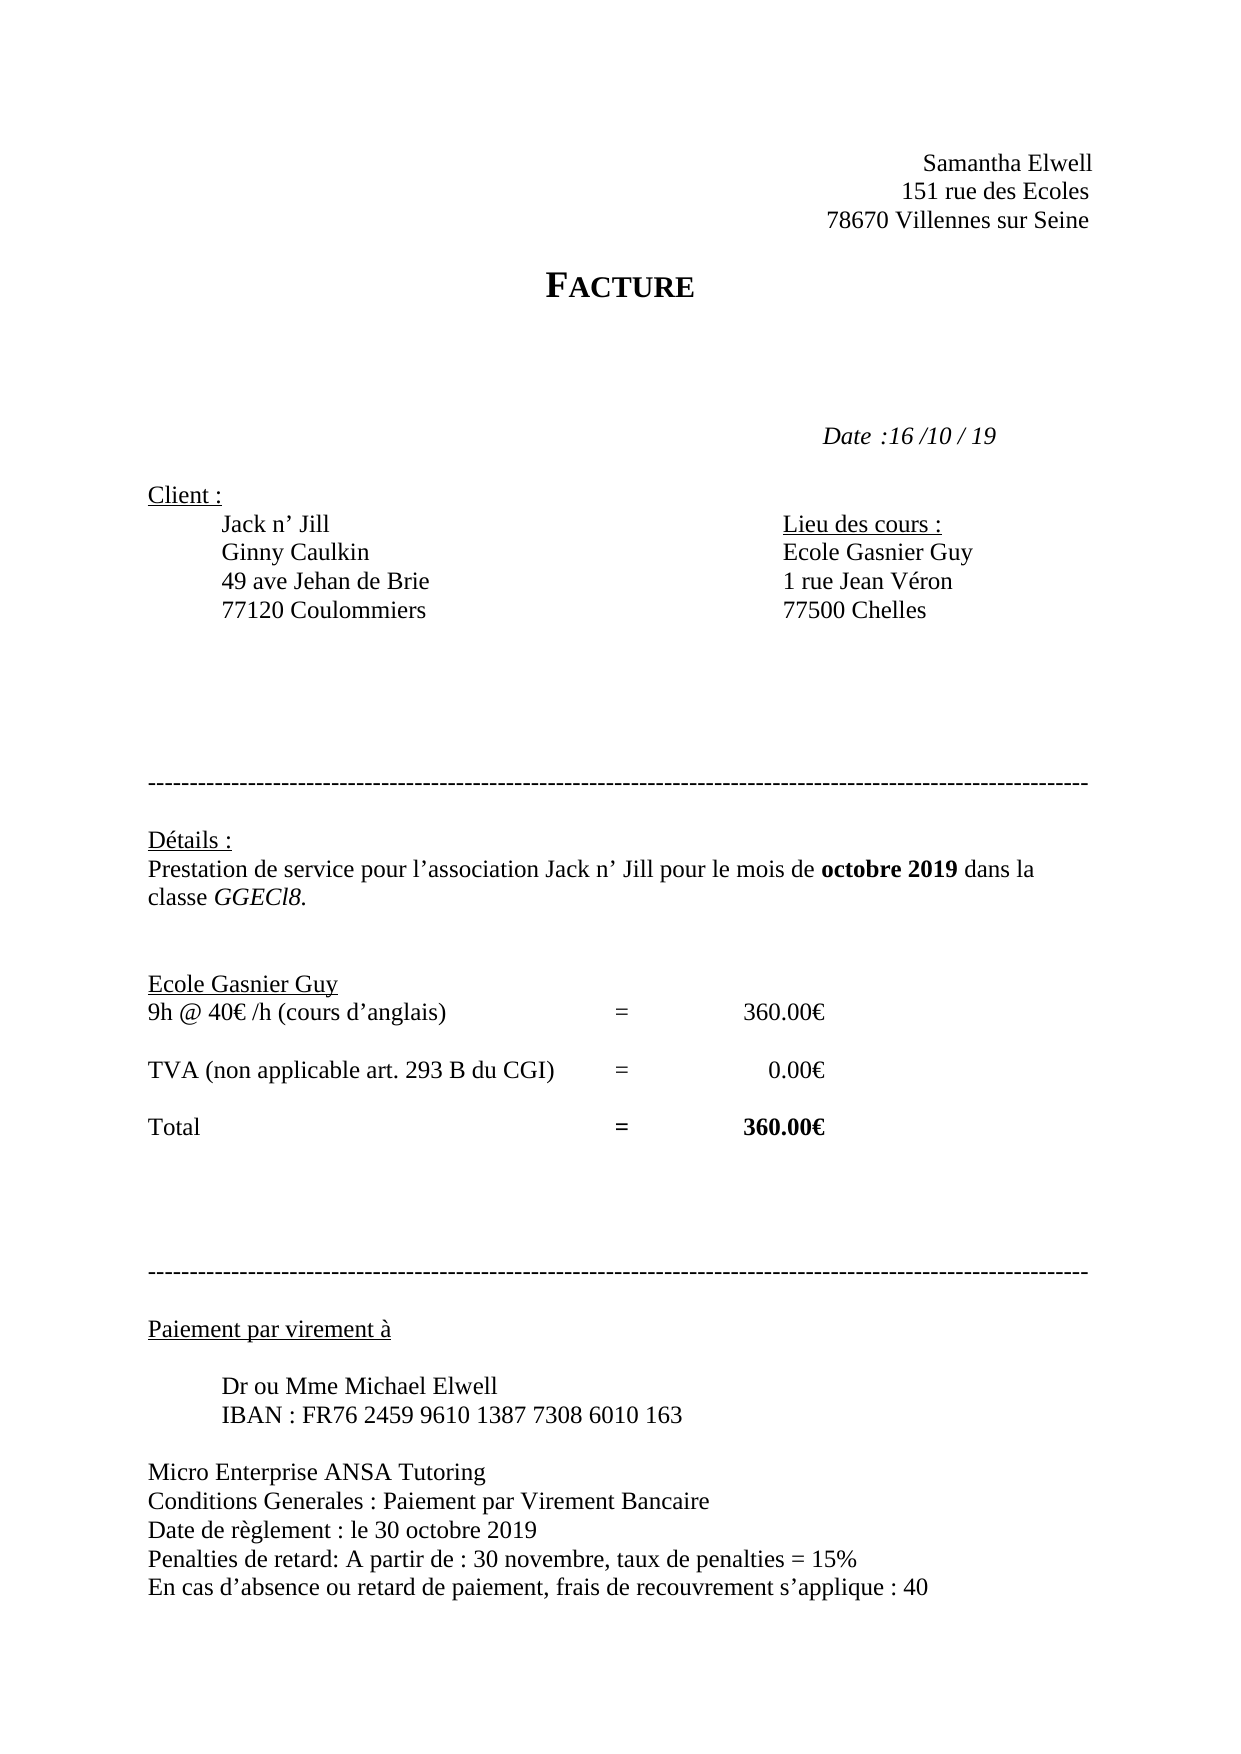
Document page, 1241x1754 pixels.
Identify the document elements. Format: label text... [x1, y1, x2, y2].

text En cas d’absence ou retard de paiement, frais de recouvrement s’applique : 40 [148, 1572, 1093, 1601]
text TVA (non applicable art. 293 B du CGI) = 0.00€ [148, 1026, 1093, 1084]
text Ginny Caulkin Ecole Gasnier Guy [221, 537, 1093, 566]
text 151 rue des Ecoles [148, 176, 1093, 205]
text Micro Enterprise ANSA Tutoring [148, 1457, 1093, 1486]
text Ecole Gasnier Guy [148, 969, 1093, 997]
text 9h @ 40€ /h (cours d’anglais) = 360.00€ [148, 997, 1093, 1026]
text ----------------------------------------------------------------------------------------------------------------- [148, 1256, 1093, 1285]
text ----------------------------------------------------------------------------------------------------------------- [148, 767, 1093, 796]
text Date de règlement : le 30 octobre 2019 [148, 1515, 1093, 1544]
text Samantha Elwell [148, 148, 1093, 176]
text IBAN : FR76 2459 9610 1387 7308 6010 163 [221, 1400, 1093, 1429]
text Total = 360.00€ [148, 1112, 1093, 1141]
text Date :16 /10 / 19 [148, 421, 1093, 449]
text Facture [148, 263, 1093, 306]
text Client : [148, 480, 1093, 509]
text Conditions Generales : Paiement par Virement Bancaire [148, 1486, 1093, 1515]
text 49 ave Jehan de Brie 1 rue Jean Véron [221, 566, 1093, 595]
text Dr ou Mme Michael Elwell [221, 1371, 1093, 1400]
text 78670 Villennes sur Seine [148, 205, 1093, 234]
text Paiement par virement à [148, 1314, 1093, 1342]
text 77120 Coulommiers 77500 Chelles [221, 595, 1093, 624]
text Prestation de service pour l’association Jack n’ Jill pour le mois de octobre 2019 dans la classe GGECl8. [148, 854, 1093, 911]
text Jack n’ Jill Lieu des cours : [221, 509, 1093, 537]
text Détails : [148, 825, 1093, 854]
text Penalties de retard: A partir de : 30 novembre, taux de penalties = 15% [148, 1544, 1093, 1572]
